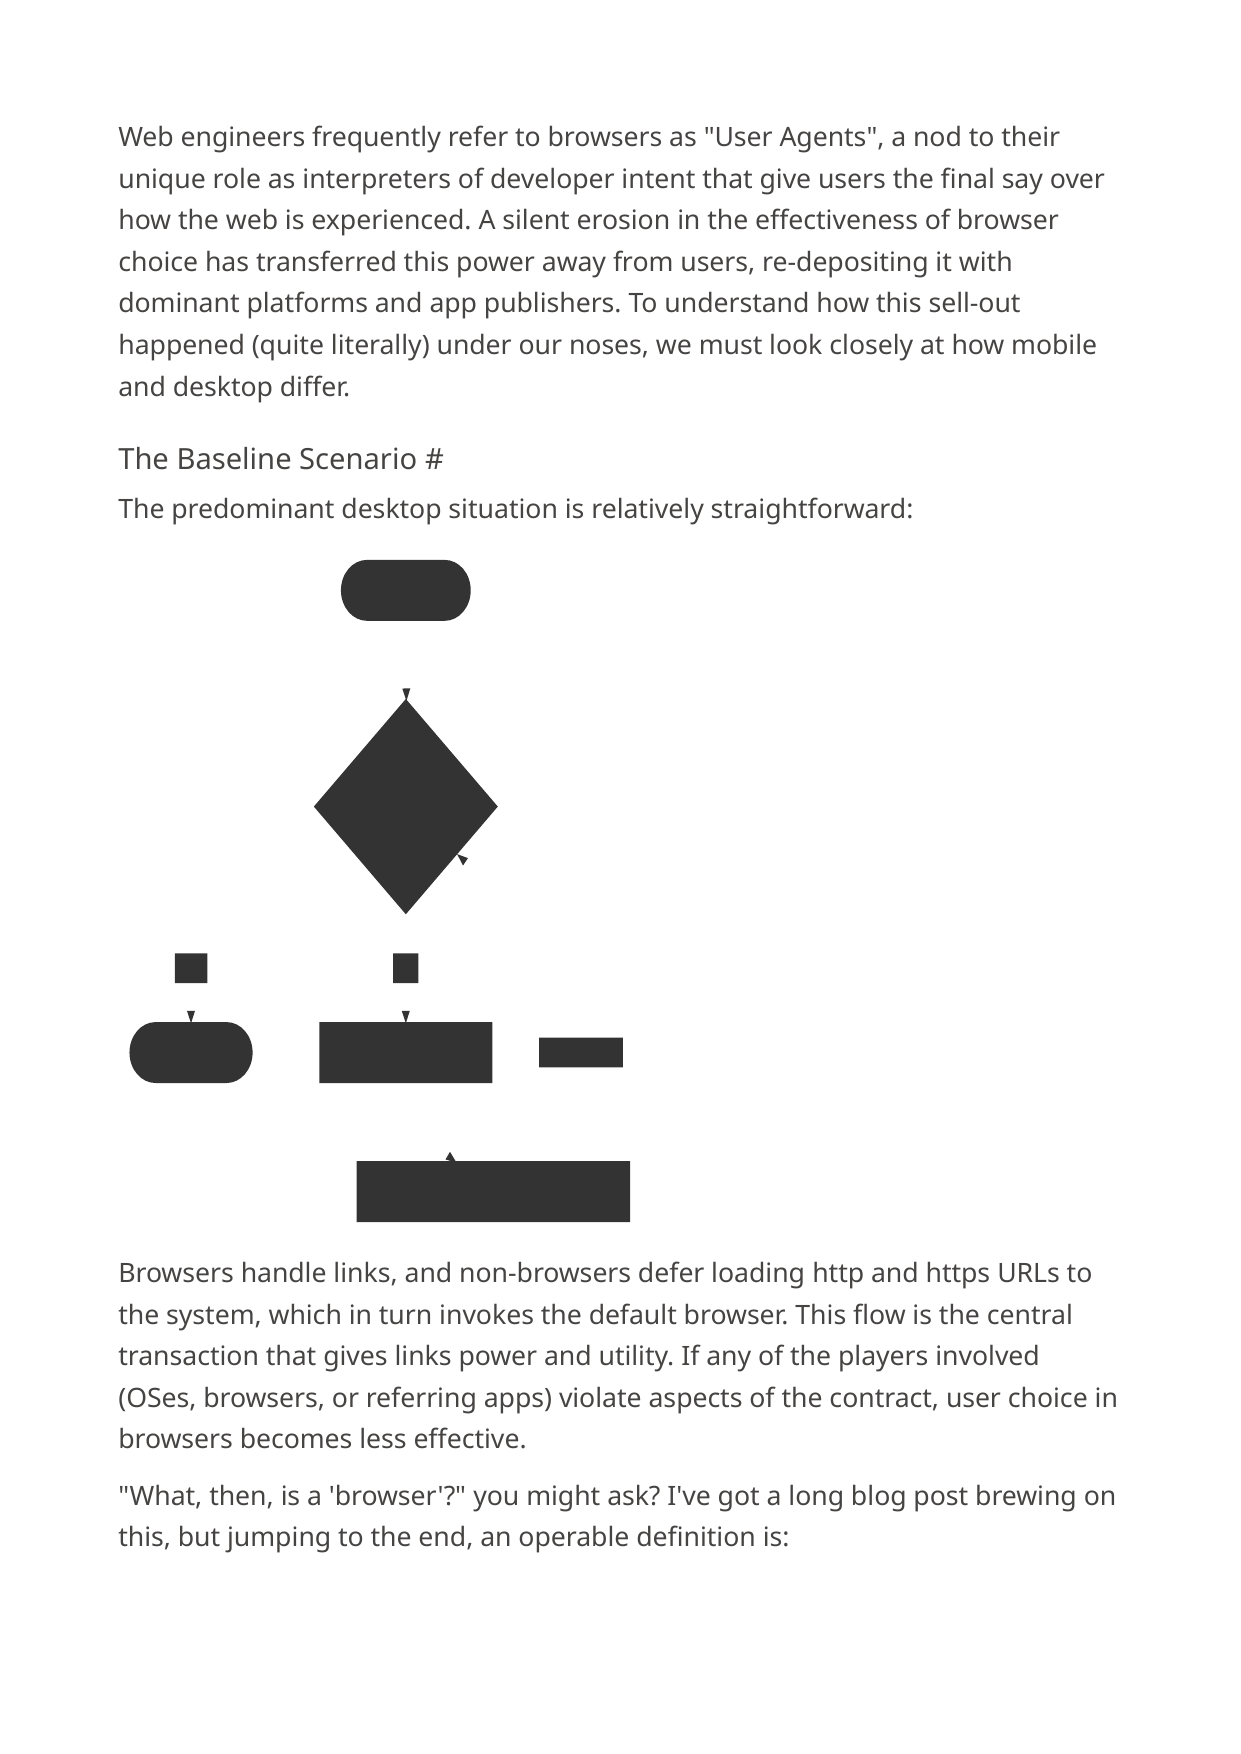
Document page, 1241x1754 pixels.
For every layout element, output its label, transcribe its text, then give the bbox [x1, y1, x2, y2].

subtitle The Baseline Scenario # [118, 438, 1122, 478]
text Browsers handle links, and non-browsers defer loading http and https URLs to the system, which in turn invokes the default browser. This flow is the central transaction that gives links power and utility. If any of the players involved (OSes, browsers, or referring apps) violate aspects of the contract, user choice in browsers becomes less effective. [118, 1254, 1122, 1457]
text The predominant desktop situation is relatively straightforward: [118, 490, 1122, 527]
text Web engineers frequently refer to browsers as "User Agents", a nod to their unique role as interpreters of developer intent that give users the final say over how the web is experienced. A silent erosion in the effectiveness of browser choice has transferred this power away from users, re-depositing it with dominant platforms and app publishers. To understand how this sell-out happened (quite literally) under our noses, we must look closely at how mobile and desktop differ. [118, 118, 1122, 404]
text "What, then, is a 'browser'?" you might ask? I've got a long blog post brewing on this, but jumping to the end, an operable definition is: [118, 1477, 1122, 1554]
